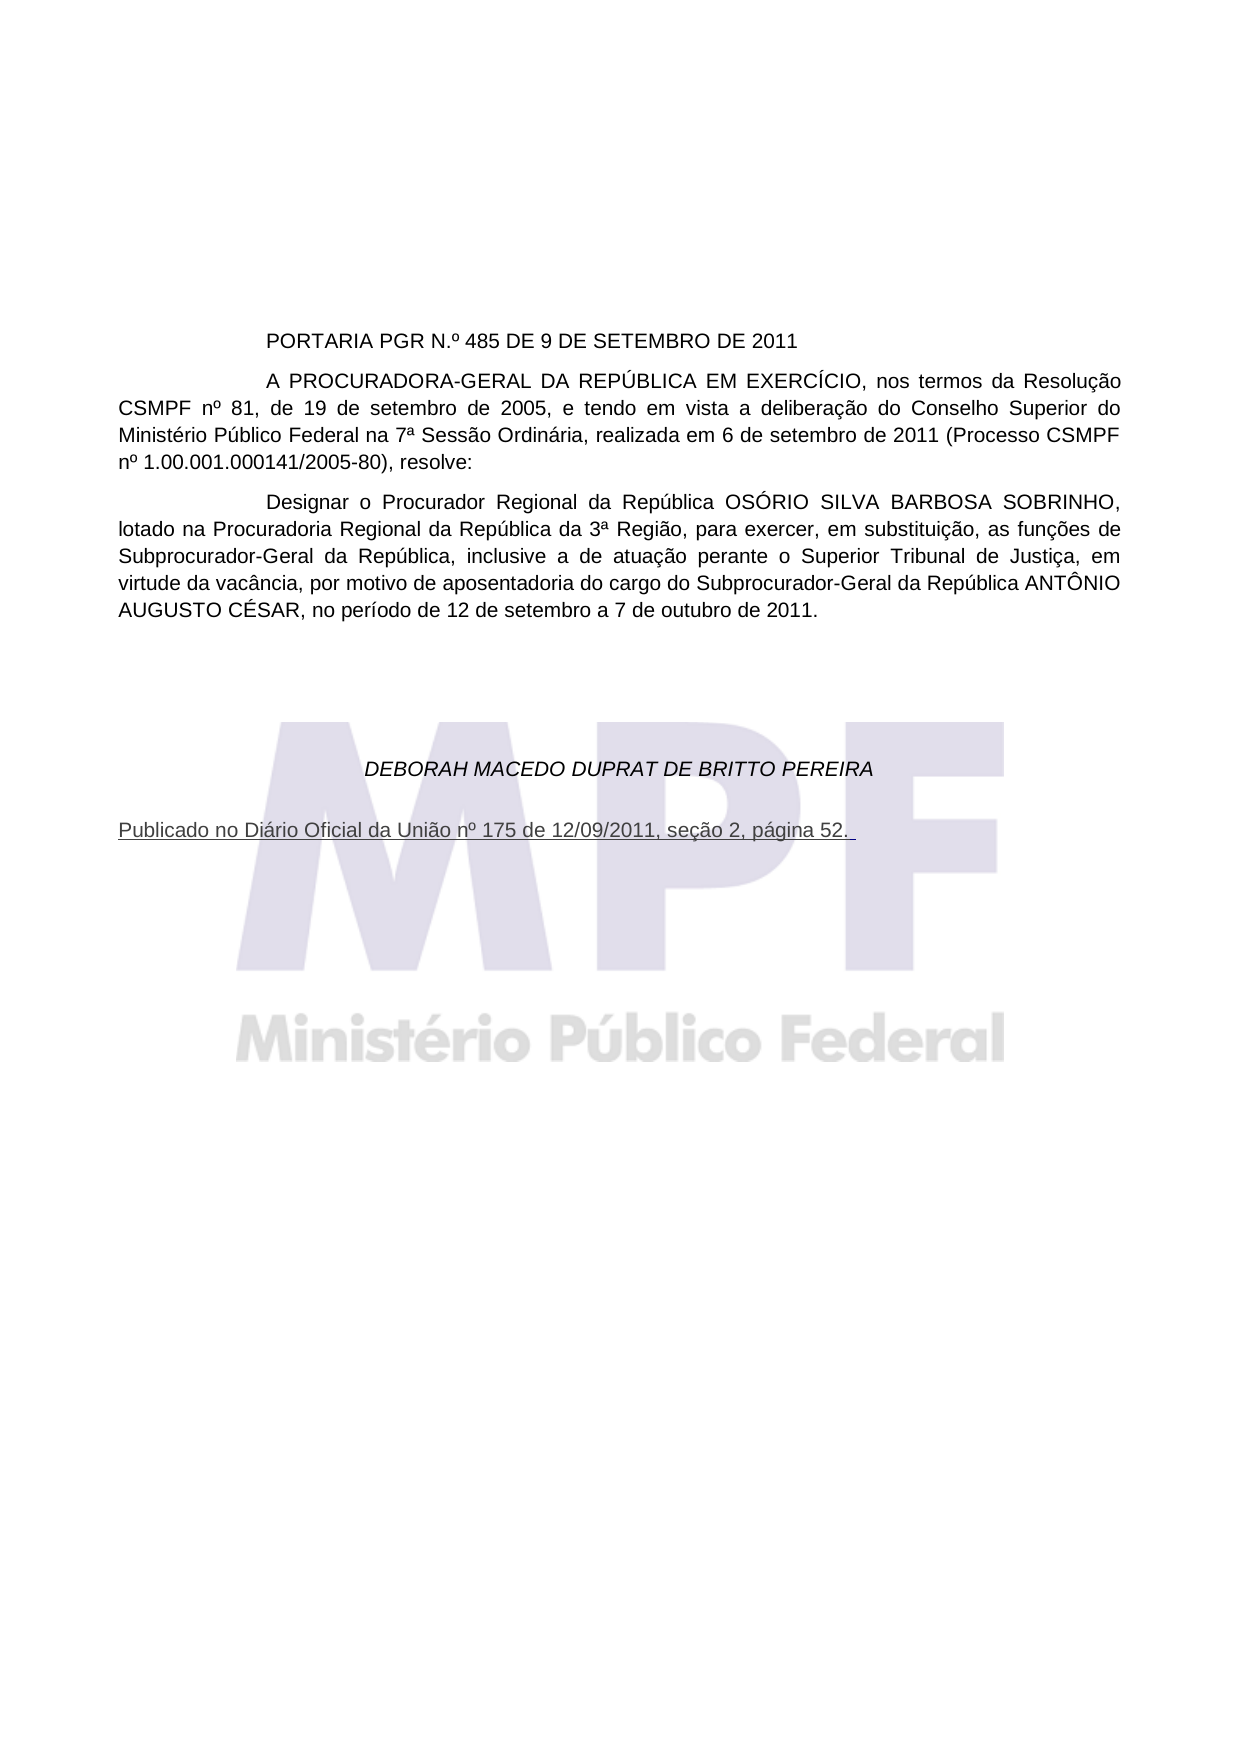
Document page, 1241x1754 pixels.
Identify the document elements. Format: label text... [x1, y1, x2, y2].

text Designar o Procurador Regional da República OSÓRIO SILVA BARBOSA SOBRINHO, lotado na Procuradoria Regional da República da 3ª Região, para exercer, em substituição, as funções de Subprocurador-Geral da República, inclusive a de atuação perante o Superior Tribunal de Justiça, em virtude da vacância, por motivo de aposentadoria do cargo do Subprocurador-Geral da República ANTÔNIO AUGUSTO CÉSAR, no período de 12 de setembro a 7 de outubro de 2011. [118, 488, 1122, 623]
picture [236, 842, 1004, 1062]
text PORTARIA PGR N.º 485 DE 9 DE SETEMBRO DE 2011 [118, 327, 1122, 354]
picture [236, 781, 1004, 818]
picture [236, 721, 1004, 754]
text Publicado no Diário Oficial da União nº 175 de 12/09/2011, seção 2, página 52. [118, 818, 1122, 842]
text A PROCURADORA-GERAL DA REPÚBLICA EM EXERCÍCIO, nos termos da Resolução CSMPF nº 81, de 19 de setembro de 2005, e tendo em vista a deliberação do Conselho Superior do Ministério Público Federal na 7ª Sessão Ordinária, realizada em 6 de setembro de 2011 (Processo CSMPF nº 1.00.001.000141/2005-80), resolve: [118, 367, 1122, 475]
text DEBORAH MACEDO DUPRAT DE BRITTO PEREIRA [118, 754, 1122, 781]
